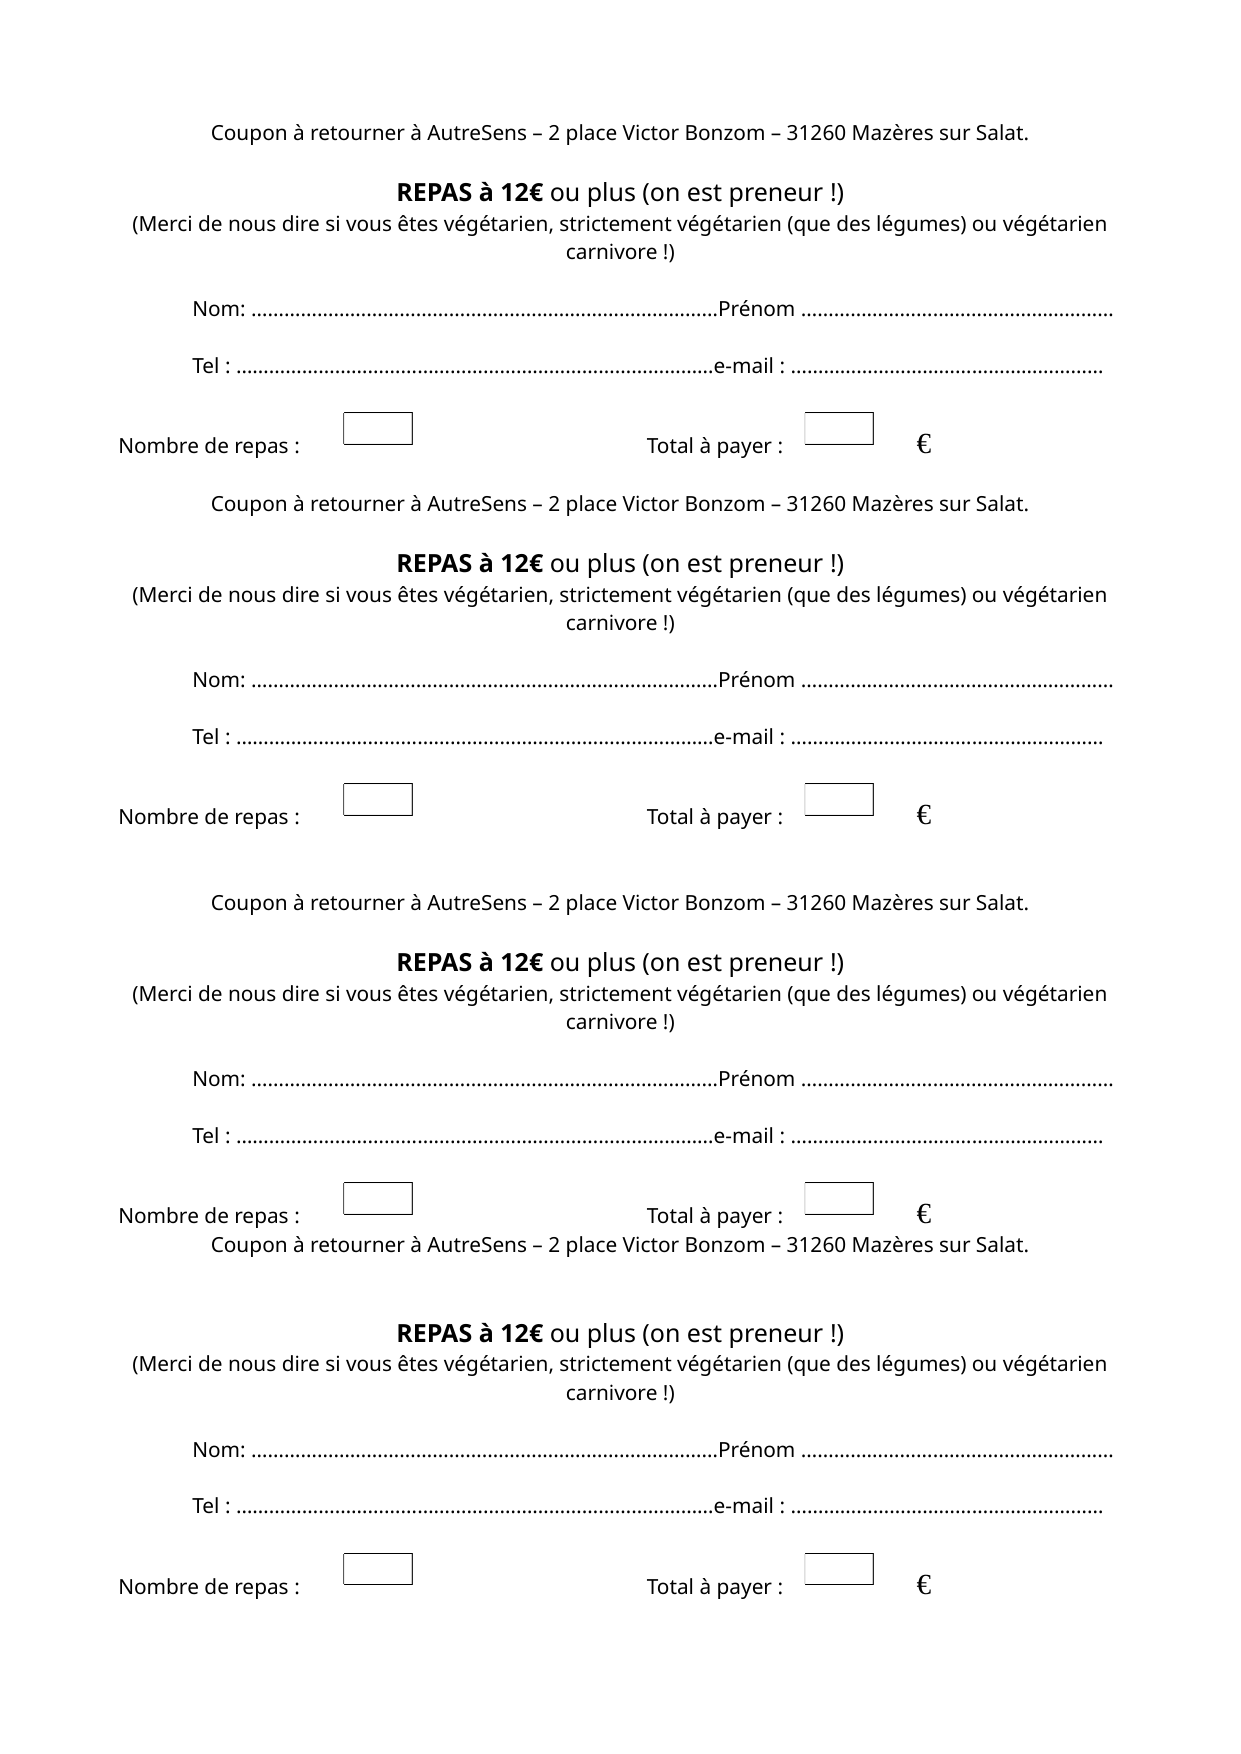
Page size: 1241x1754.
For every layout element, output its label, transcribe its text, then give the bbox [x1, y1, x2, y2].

text Tel : ……………………………………………………………………………e-mail : ………………………………………………… [118, 1121, 1122, 1150]
text (Merci de nous dire si vous êtes végétarien, strictement végétarien (que des légumes) ou végétarien carnivore !) [118, 580, 1122, 637]
picture [804, 1553, 875, 1585]
text Tel : ……………………………………………………………………………e-mail : ………………………………………………… [118, 1492, 1122, 1520]
text (Merci de nous dire si vous êtes végétarien, strictement végétarien (que des légumes) ou végétarien carnivore !) [118, 1349, 1122, 1406]
picture [804, 1182, 875, 1215]
text Nom: …………………………………….……………………………………Prénom ………………………………………………… [118, 294, 1122, 323]
text Nombre de repas : Total à payer : € [118, 774, 1122, 831]
text Tel : ……………………………………………………………………………e-mail : ………………………………………………… [118, 351, 1122, 380]
text Nom: …………………………………….……………………………………Prénom ………………………………………………… [118, 1435, 1122, 1463]
picture [343, 1553, 414, 1585]
text REPAS à 12€ ou plus (on est preneur !) [118, 546, 1122, 580]
text Tel : ……………………………………………………………………………e-mail : ………………………………………………… [118, 722, 1122, 750]
text Coupon à retourner à AutreSens – 2 place Victor Bonzom – 31260 Mazères sur Salat. [118, 888, 1122, 917]
picture [343, 783, 414, 816]
text Nombre de repas : Total à payer : € [118, 1544, 1122, 1600]
picture [343, 1182, 414, 1215]
text Coupon à retourner à AutreSens – 2 place Victor Bonzom – 31260 Mazères sur Salat. [118, 118, 1122, 147]
text REPAS à 12€ ou plus (on est preneur !) [118, 1315, 1122, 1349]
text REPAS à 12€ ou plus (on est preneur !) [118, 945, 1122, 979]
text Coupon à retourner à AutreSens – 2 place Victor Bonzom – 31260 Mazères sur Salat. [118, 489, 1122, 517]
text (Merci de nous dire si vous êtes végétarien, strictement végétarien (que des légumes) ou végétarien carnivore !) [118, 979, 1122, 1036]
text Nom: …………………………………….……………………………………Prénom ………………………………………………… [118, 665, 1122, 693]
text Coupon à retourner à AutreSens – 2 place Victor Bonzom – 31260 Mazères sur Salat. [118, 1230, 1122, 1258]
text (Merci de nous dire si vous êtes végétarien, strictement végétarien (que des légumes) ou végétarien carnivore !) [118, 209, 1122, 266]
text Nombre de repas : Total à payer : € [118, 404, 1122, 460]
text Nombre de repas : Total à payer : € [118, 1174, 1122, 1230]
picture [343, 412, 414, 445]
text Nom: …………………………………….……………………………………Prénom ………………………………………………… [118, 1064, 1122, 1093]
picture [804, 783, 875, 816]
picture [804, 412, 875, 445]
text REPAS à 12€ ou plus (on est preneur !) [118, 175, 1122, 209]
